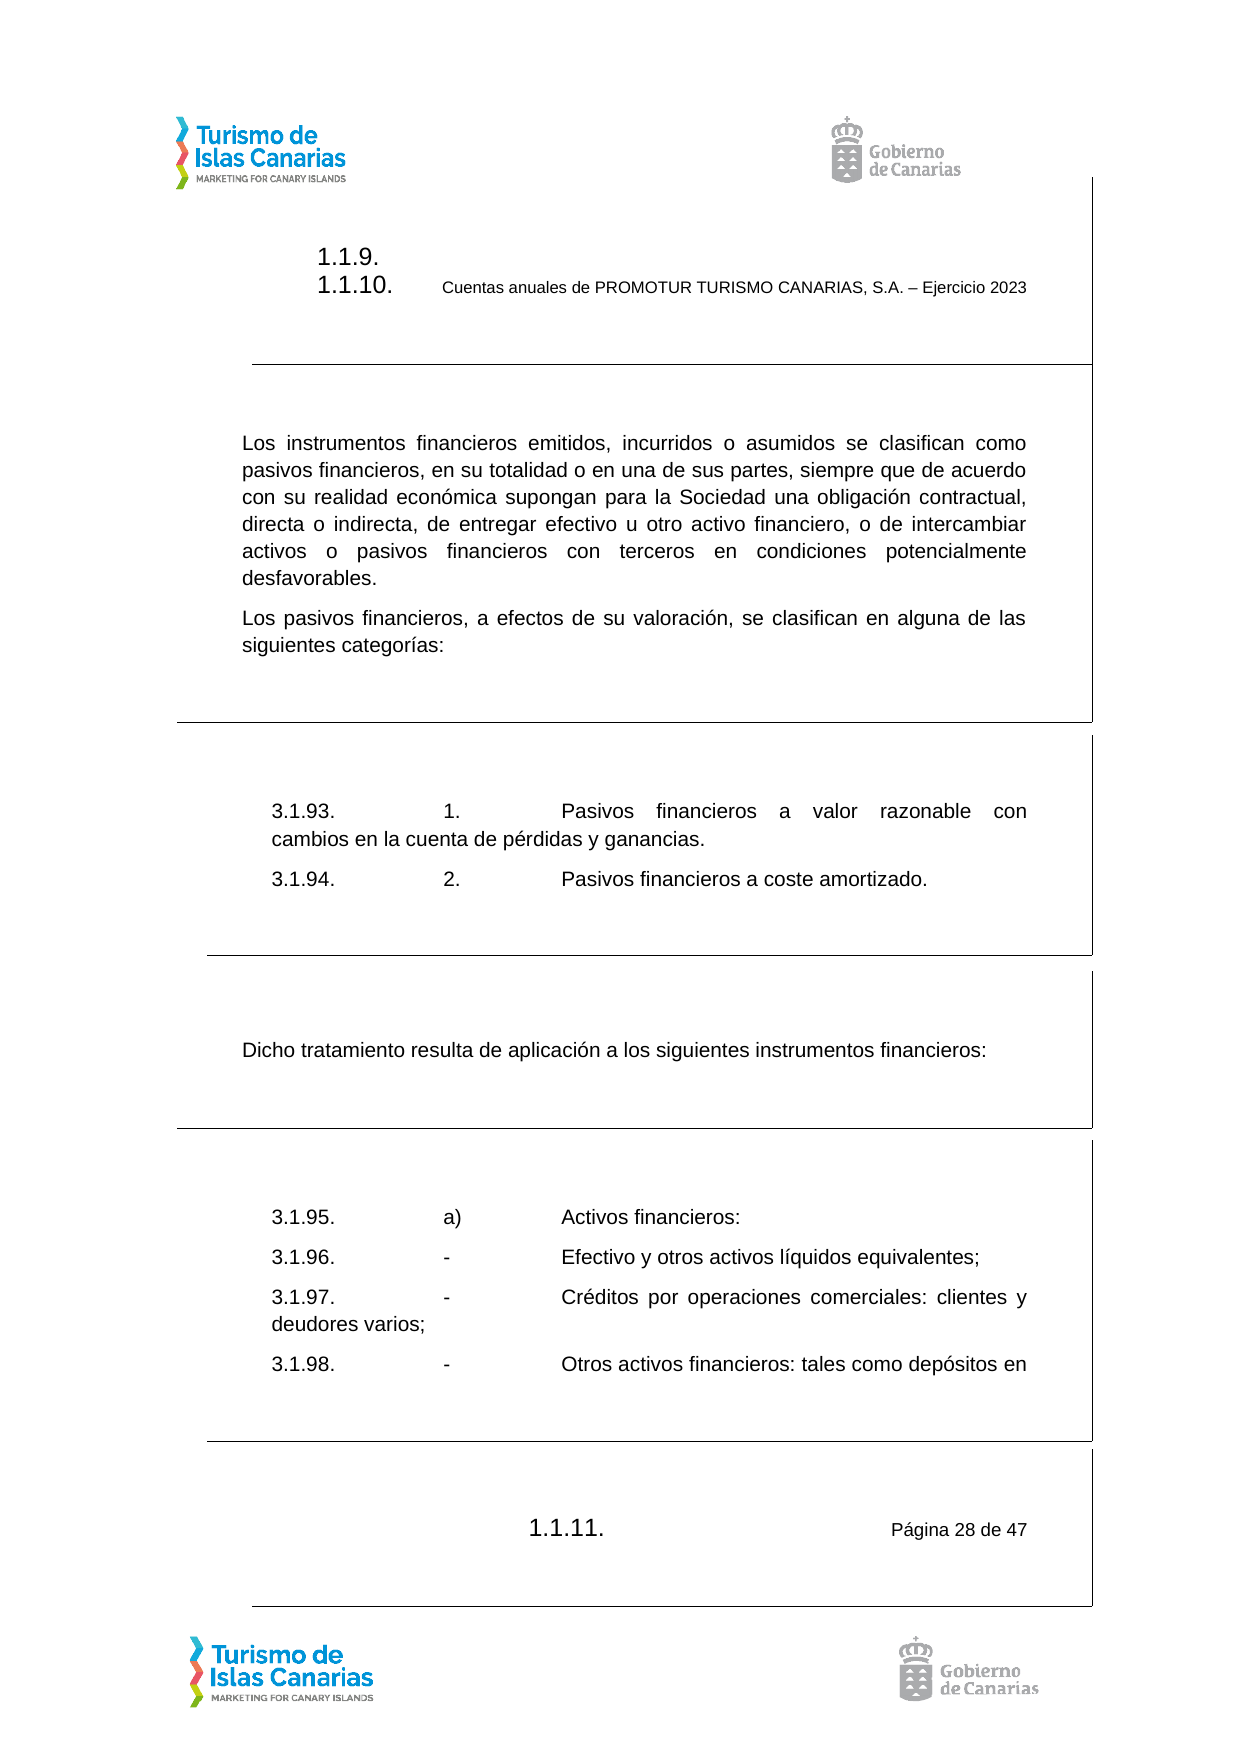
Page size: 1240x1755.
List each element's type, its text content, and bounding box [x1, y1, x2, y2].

text Los instrumentos financieros emitidos, incurridos o asumidos se clasifican como pasivos financieros, en su totalidad o en una de sus partes, siempre que de acuerdo con su realidad económica supongan para la Sociedad una obligación contractual, directa o indirecta, de entregar efectivo u otro activo financiero, o de intercambiar activos o pasivos financieros con terceros en condiciones potencialmente desfavorables. [177, 364, 1092, 539]
subtitle - Otros activos financieros: tales como depósitos en entidades de crédito, créditos al personal, fianzas y depósitos constituidos, dividendos a cobrar y desembolsos exigidos sobre instrumentos de patrimonio propio. [207, 1288, 1092, 1441]
subtitle 1. Pasivos financieros a valor razonable con cambios en la cuenta de pérdidas y ganancias. [207, 735, 1092, 802]
subtitle - Créditos por operaciones comerciales: clientes y deudores varios; [207, 1220, 1092, 1288]
text Dicho tratamiento resulta de aplicación a los siguientes instrumentos financieros: [177, 971, 1092, 1128]
subtitle a) Activos financieros: [207, 1140, 1092, 1180]
text Los pasivos financieros, a efectos de su valoración, se clasifican en alguna de las siguientes categorías: [177, 539, 1092, 722]
subtitle 2. Pasivos financieros a coste amortizado. [207, 802, 1092, 955]
subtitle - Efectivo y otros activos líquidos equivalentes; [207, 1180, 1092, 1220]
